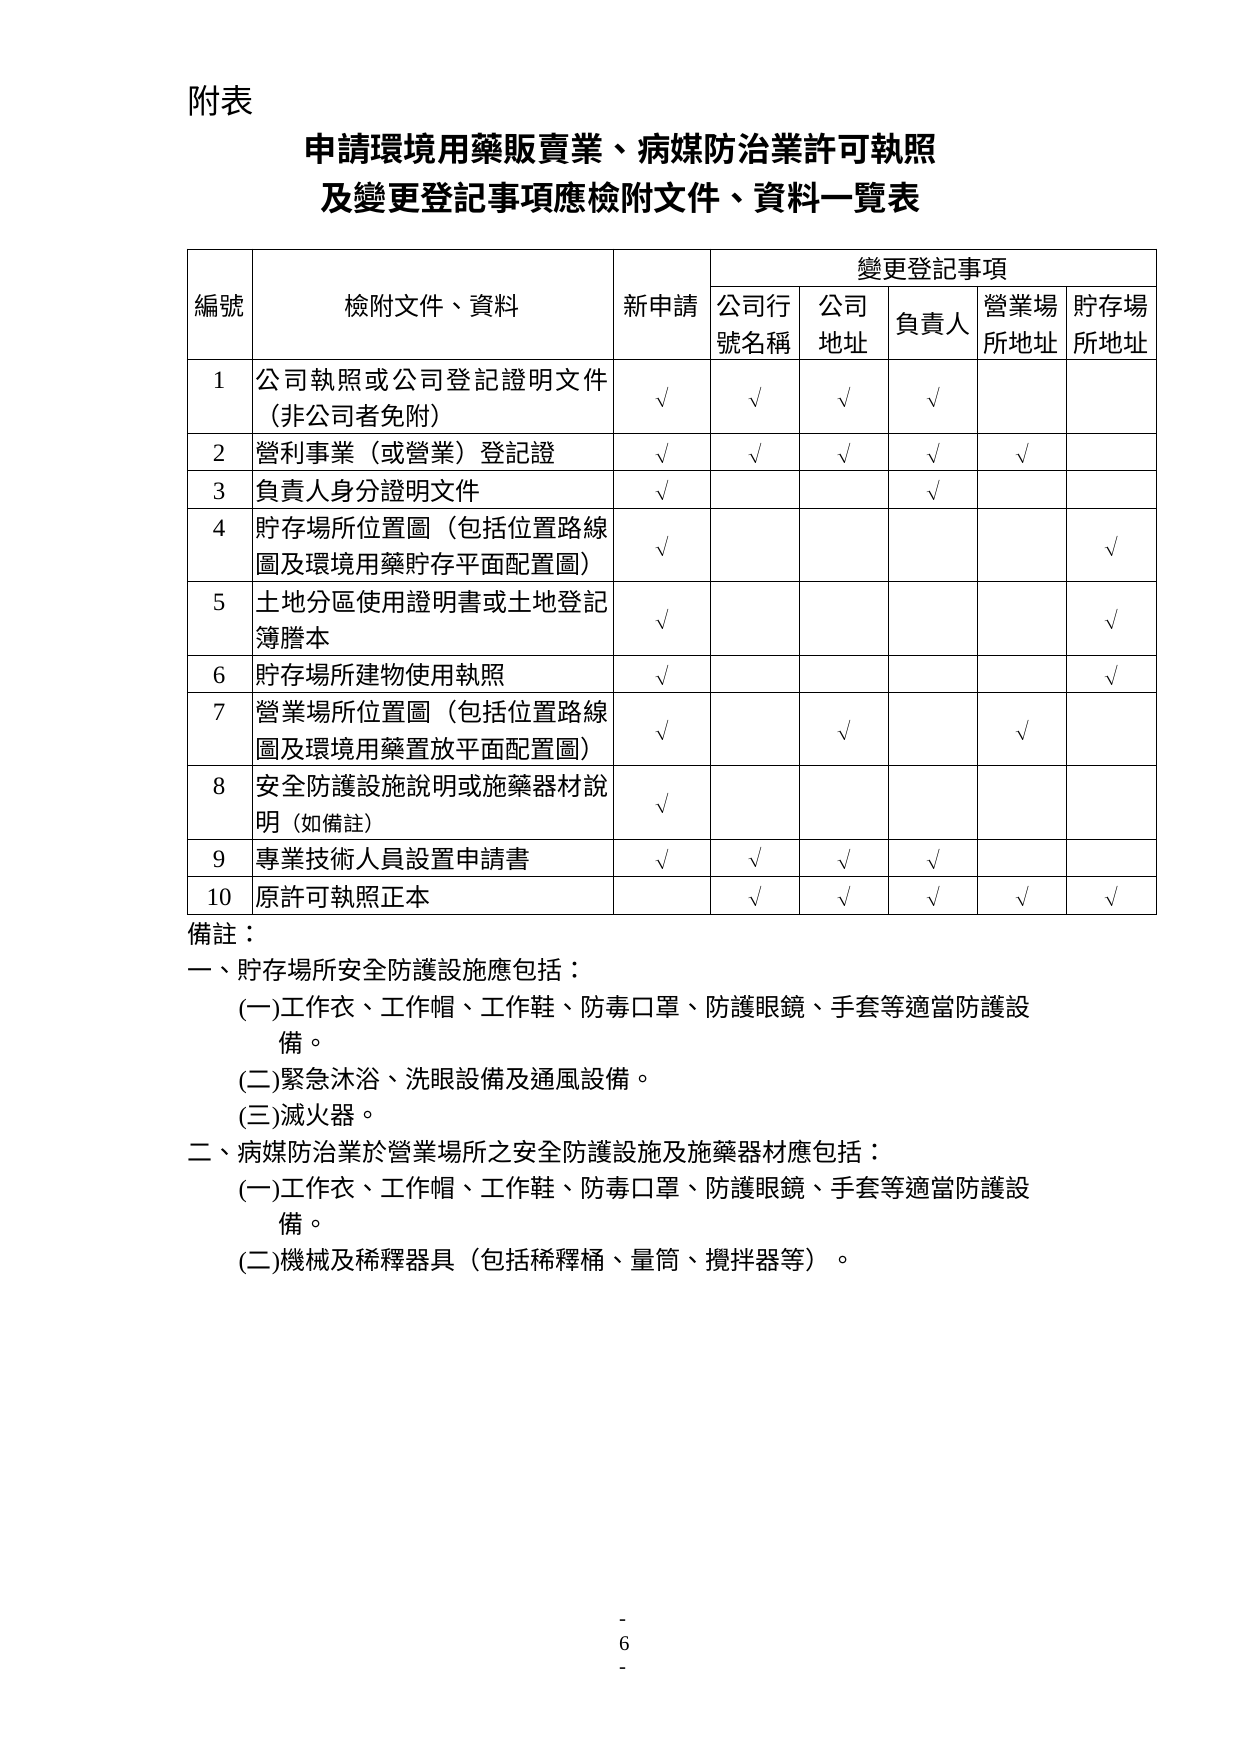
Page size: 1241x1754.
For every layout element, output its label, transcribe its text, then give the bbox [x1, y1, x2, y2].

table_cell 原許可執照正本 [253, 877, 613, 913]
text 一、貯存場所安全防護設施應包括： [187, 951, 1051, 987]
text 及變更登記事項應檢附文件、資料一覽表 [187, 171, 1053, 220]
table_cell 4 [188, 509, 252, 581]
table_cell 3 [188, 471, 252, 507]
table_cell [711, 582, 799, 654]
table_cell 貯存場所地址 [1067, 287, 1156, 359]
text (二)機械及稀釋器具（包括稀釋桶、量筒、攪拌器等）。 [238, 1241, 1053, 1277]
table_cell [1067, 840, 1156, 876]
table_cell  [711, 360, 799, 433]
table_cell 6 [188, 656, 252, 692]
table_cell [1067, 693, 1156, 765]
table_cell 負責人身分證明文件 [253, 471, 613, 507]
table_cell  [978, 434, 1066, 470]
table_cell [1067, 766, 1156, 839]
table_cell  [614, 434, 710, 470]
table_cell [978, 840, 1066, 876]
table_header 新申請 [614, 250, 710, 359]
table_cell  [614, 693, 710, 765]
table_cell  [889, 840, 977, 876]
table_cell 負責人 [889, 287, 977, 359]
table_cell 公司行號名稱 [711, 287, 799, 359]
table_cell  [1067, 877, 1156, 913]
text 申請環境用藥販賣業、病媒防治業許可執照 [187, 123, 1053, 171]
text 二、病媒防治業於營業場所之安全防護設施及施藥器材應包括： [187, 1132, 1051, 1168]
table_cell [711, 766, 799, 839]
table_cell  [889, 360, 977, 433]
text (一)工作衣、工作帽、工作鞋、防毒口罩、防護眼鏡、手套等適當防護設備。 [238, 987, 1053, 1059]
table_cell [889, 766, 977, 839]
table_cell  [800, 693, 888, 765]
table_cell [711, 471, 799, 507]
table_cell  [978, 693, 1066, 765]
text (一)工作衣、工作帽、工作鞋、防毒口罩、防護眼鏡、手套等適當防護設備。 [238, 1168, 1053, 1241]
table_cell 營業場所地址 [978, 287, 1066, 359]
table_cell [711, 656, 799, 692]
table_cell [978, 509, 1066, 581]
table_cell 土地分區使用證明書或土地登記簿謄本 [253, 582, 613, 654]
table_header 編號 [188, 250, 252, 359]
table_cell [978, 766, 1066, 839]
table_cell  [711, 840, 799, 876]
table_cell [978, 471, 1066, 507]
table_cell 8 [188, 766, 252, 839]
table_cell  [614, 766, 710, 839]
table_cell [978, 656, 1066, 692]
table_cell  [889, 434, 977, 470]
table_cell [978, 360, 1066, 433]
table_cell [1067, 360, 1156, 433]
table_cell  [711, 434, 799, 470]
table_cell  [1067, 582, 1156, 654]
table_cell  [800, 840, 888, 876]
table_cell 9 [188, 840, 252, 876]
table_cell [1067, 471, 1156, 507]
table_cell 貯存場所位置圖（包括位置路線圖及環境用藥貯存平面配置圖） [253, 509, 613, 581]
table_cell 營利事業（或營業）登記證 [253, 434, 613, 470]
table_cell 公司執照或公司登記證明文件（非公司者免附） [253, 360, 613, 433]
table_cell [800, 582, 888, 654]
table_cell  [800, 360, 888, 433]
table_cell 5 [188, 582, 252, 654]
table_header 變更登記事項 [711, 250, 1156, 286]
text (二)緊急沐浴、洗眼設備及通風設備。 [238, 1059, 1053, 1096]
table_cell [889, 582, 977, 654]
table_cell [711, 509, 799, 581]
table_cell [978, 582, 1066, 654]
table_cell 10 [188, 877, 252, 913]
table_cell [800, 656, 888, 692]
table_cell  [614, 840, 710, 876]
table_cell [800, 509, 888, 581]
table_cell 安全防護設施說明或施藥器材說明（如備註） [253, 766, 613, 839]
table_header 檢附文件、資料 [253, 250, 613, 359]
table_cell  [889, 471, 977, 507]
table_cell [800, 471, 888, 507]
table_cell [711, 693, 799, 765]
table_cell 2 [188, 434, 252, 470]
table_cell  [1067, 509, 1156, 581]
table_cell [614, 877, 710, 913]
table_cell  [800, 434, 888, 470]
table_cell [889, 509, 977, 581]
table_cell [889, 656, 977, 692]
table_cell  [614, 656, 710, 692]
table_cell  [889, 877, 977, 913]
table_cell [800, 766, 888, 839]
table_cell  [978, 877, 1066, 913]
table_cell [889, 693, 977, 765]
table_cell  [1067, 656, 1156, 692]
table_cell 貯存場所建物使用執照 [253, 656, 613, 692]
table_cell  [800, 877, 888, 913]
table_cell  [614, 471, 710, 507]
table_cell 營業場所位置圖（包括位置路線圖及環境用藥置放平面配置圖） [253, 693, 613, 765]
table_cell [1067, 434, 1156, 470]
table_cell 7 [188, 693, 252, 765]
table_cell 1 [188, 360, 252, 433]
table_cell  [614, 582, 710, 654]
text (三)滅火器。 [238, 1096, 1053, 1132]
text 備註： [187, 915, 1051, 951]
table_cell 公司 地址 [800, 287, 888, 359]
text 附表 [187, 75, 1053, 123]
table_cell  [711, 877, 799, 913]
table_cell 專業技術人員設置申請書 [253, 840, 613, 876]
table_cell  [614, 509, 710, 581]
table_cell  [614, 360, 710, 433]
